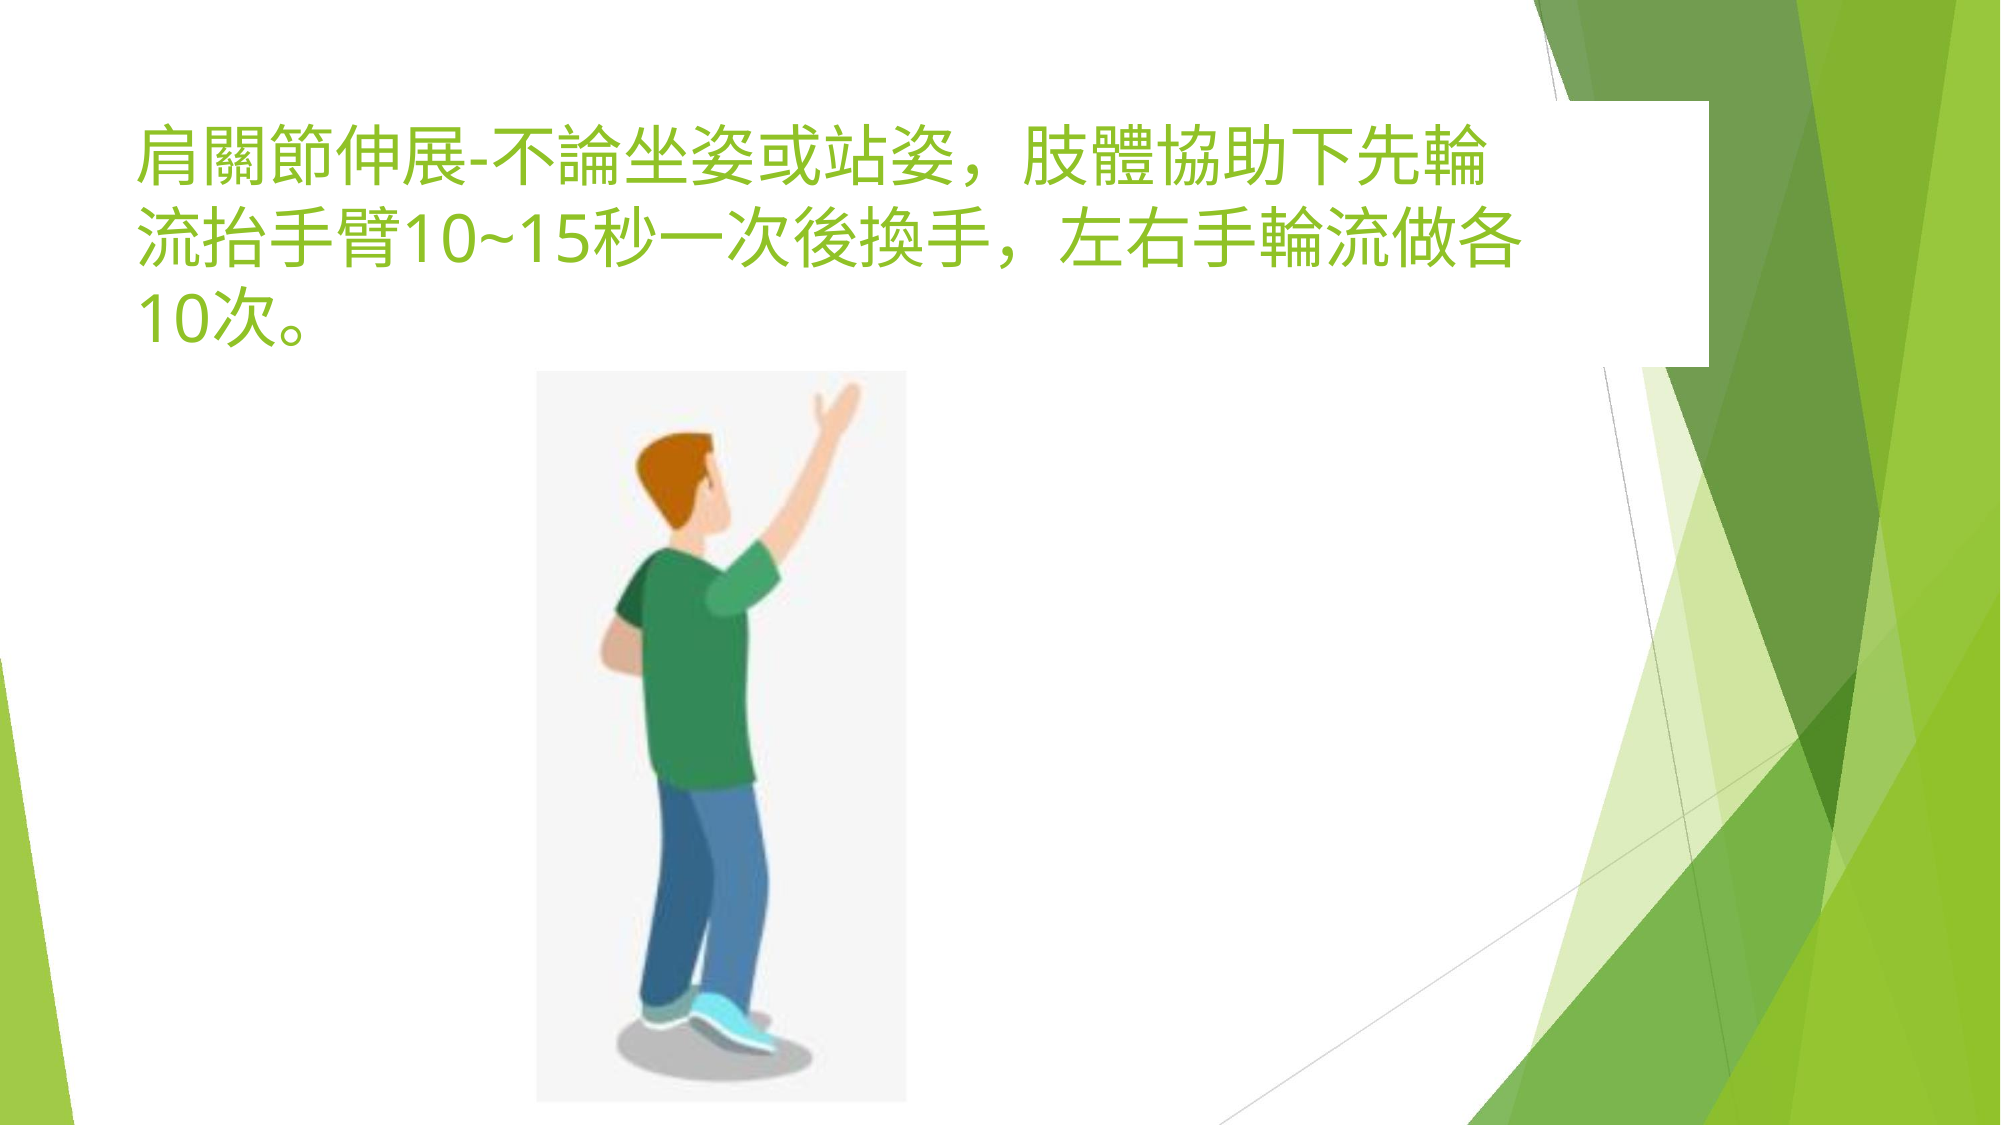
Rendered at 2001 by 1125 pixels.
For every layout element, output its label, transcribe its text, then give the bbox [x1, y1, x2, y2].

text 肩關節伸展-不論坐姿或站姿，肢體協助下先輪 [135, 109, 1700, 198]
picture [0, 0, 2001, 1125]
text 10次。 [135, 278, 1700, 358]
text 流抬手臂10~15秒一次後換手，左右手輪流做各 [135, 198, 1700, 278]
